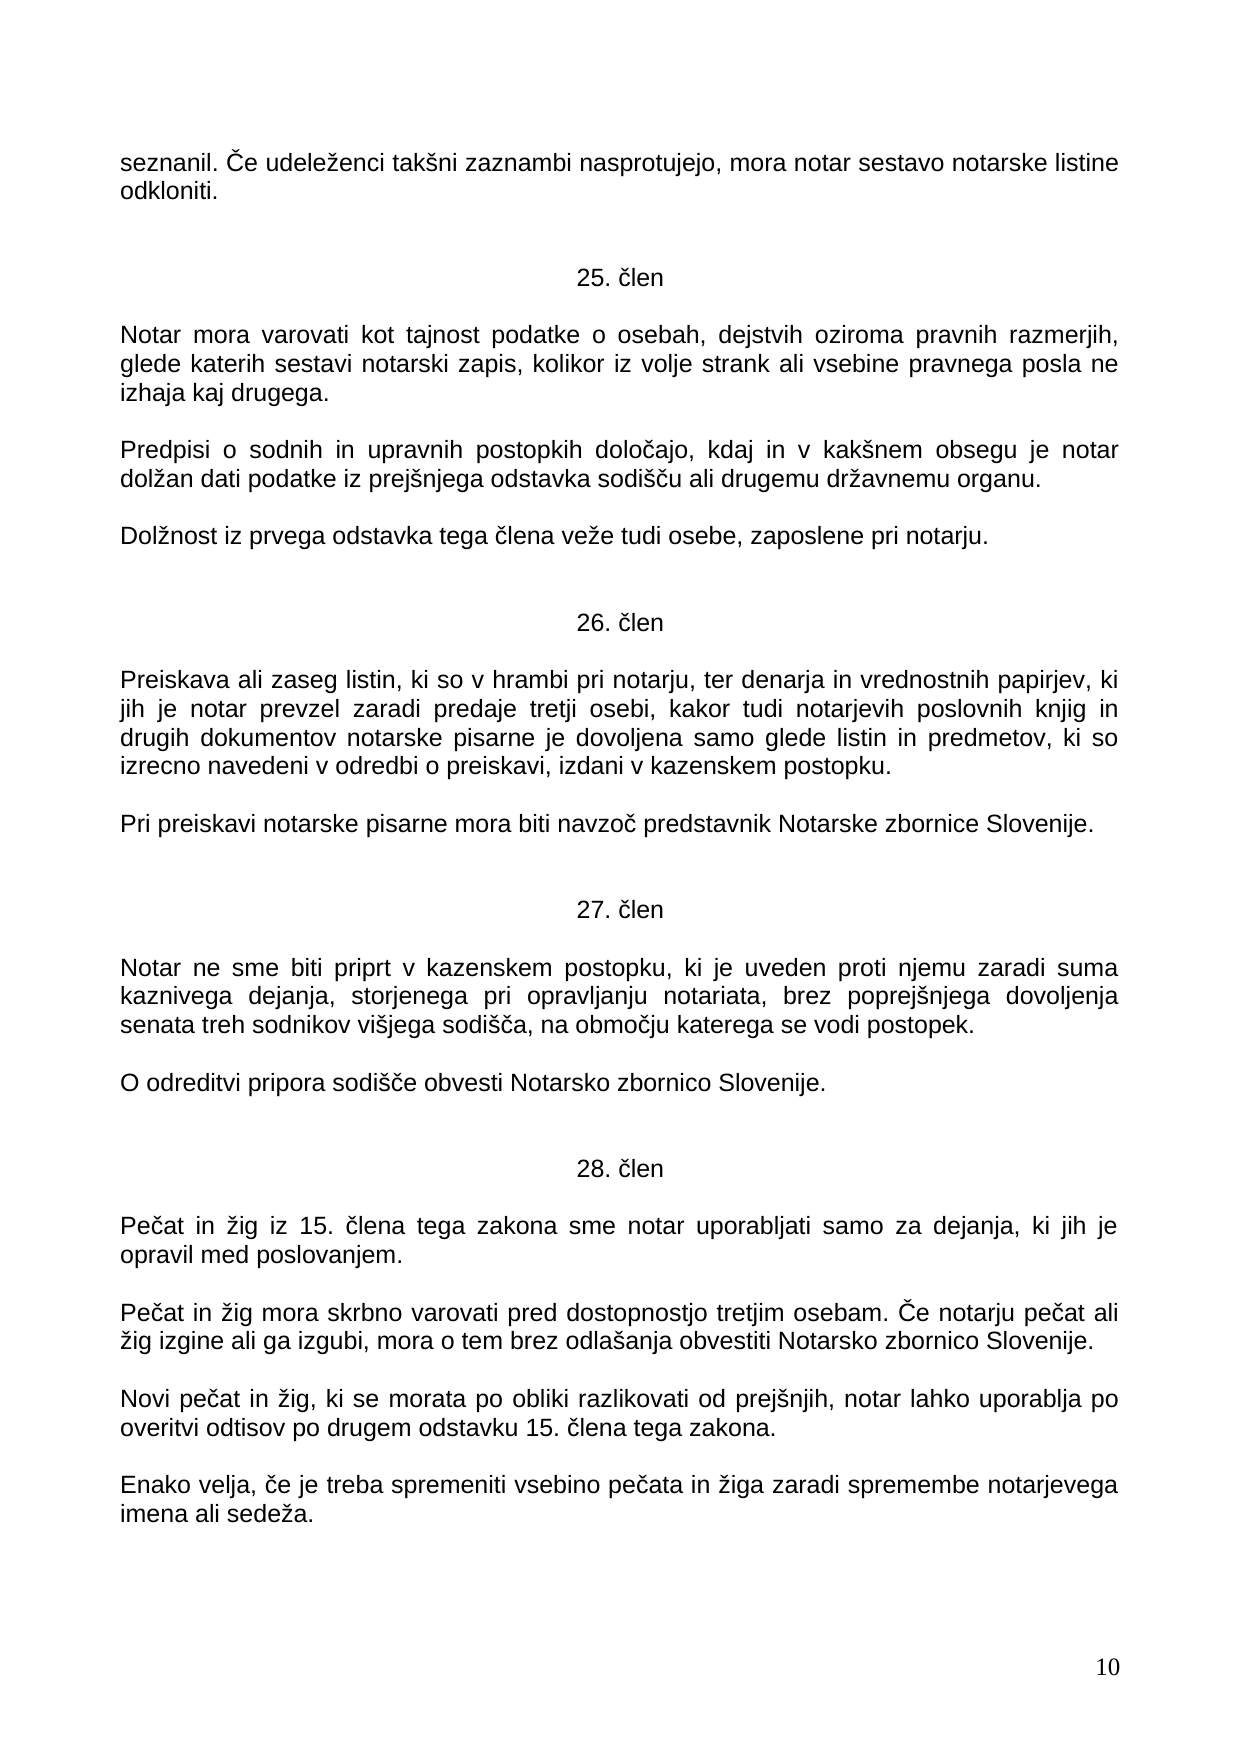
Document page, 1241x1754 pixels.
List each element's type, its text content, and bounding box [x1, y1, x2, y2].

text 25. člen [120, 263, 1120, 291]
text 26. člen [120, 608, 1120, 636]
text Enako velja, če je treba spremeniti vsebino pečata in žiga zaradi spremembe notarjevega imena ali sedeža. [120, 1470, 1120, 1528]
text O odreditvi pripora sodišče obvesti Notarsko zbornico Slovenije. [120, 1068, 1120, 1096]
text Pečat in žig iz 15. člena tega zakona sme notar uporabljati samo za dejanja, ki jih je opravil med poslovanjem. [120, 1211, 1120, 1269]
text Pri preiskavi notarske pisarne mora biti navzoč predstavnik Notarske zbornice Slovenije. [120, 809, 1120, 838]
text Dolžnost iz prvega odstavka tega člena veže tudi osebe, zaposlene pri notarju. [120, 521, 1120, 550]
text Notar ne sme biti priprt v kazenskem postopku, ki je uveden proti njemu zaradi suma kaznivega dejanja, storjenega pri opravljanju notariata, brez poprejšnjega dovoljenja senata treh sodnikov višjega sodišča, na območju katerega se vodi postopek. [120, 953, 1120, 1039]
text 27. člen [120, 895, 1120, 924]
text Preiskava ali zaseg listin, ki so v hrambi pri notarju, ter denarja in vrednostnih papirjev, ki jih je notar prevzel zaradi predaje tretji osebi, kakor tudi notarjevih poslovnih knjig in drugih dokumentov notarske pisarne je dovoljena samo glede listin in predmetov, ki so izrecno navedeni v odredbi o preiskavi, izdani v kazenskem postopku. [120, 665, 1120, 780]
text Novi pečat in žig, ki se morata po obliki razlikovati od prejšnjih, notar lahko uporablja po overitvi odtisov po drugem odstavku 15. člena tega zakona. [120, 1384, 1120, 1441]
text Pečat in žig mora skrbno varovati pred dostopnostjo tretjim osebam. Če notarju pečat ali žig izgine ali ga izgubi, mora o tem brez odlašanja obvestiti Notarsko zbornico Slovenije. [120, 1298, 1120, 1355]
text seznanil. Če udeleženci takšni zaznambi nasprotujejo, mora notar sestavo notarske listine odkloniti. [120, 148, 1120, 205]
text Notar mora varovati kot tajnost podatke o osebah, dejstvih oziroma pravnih razmerjih, glede katerih sestavi notarski zapis, kolikor iz volje strank ali vsebine pravnega posla ne izhaja kaj drugega. [120, 320, 1120, 406]
text Predpisi o sodnih in upravnih postopkih določajo, kdaj in v kakšnem obsegu je notar dolžan dati podatke iz prejšnjega odstavka sodišču ali drugemu državnemu organu. [120, 435, 1120, 493]
text 28. člen [120, 1154, 1120, 1183]
